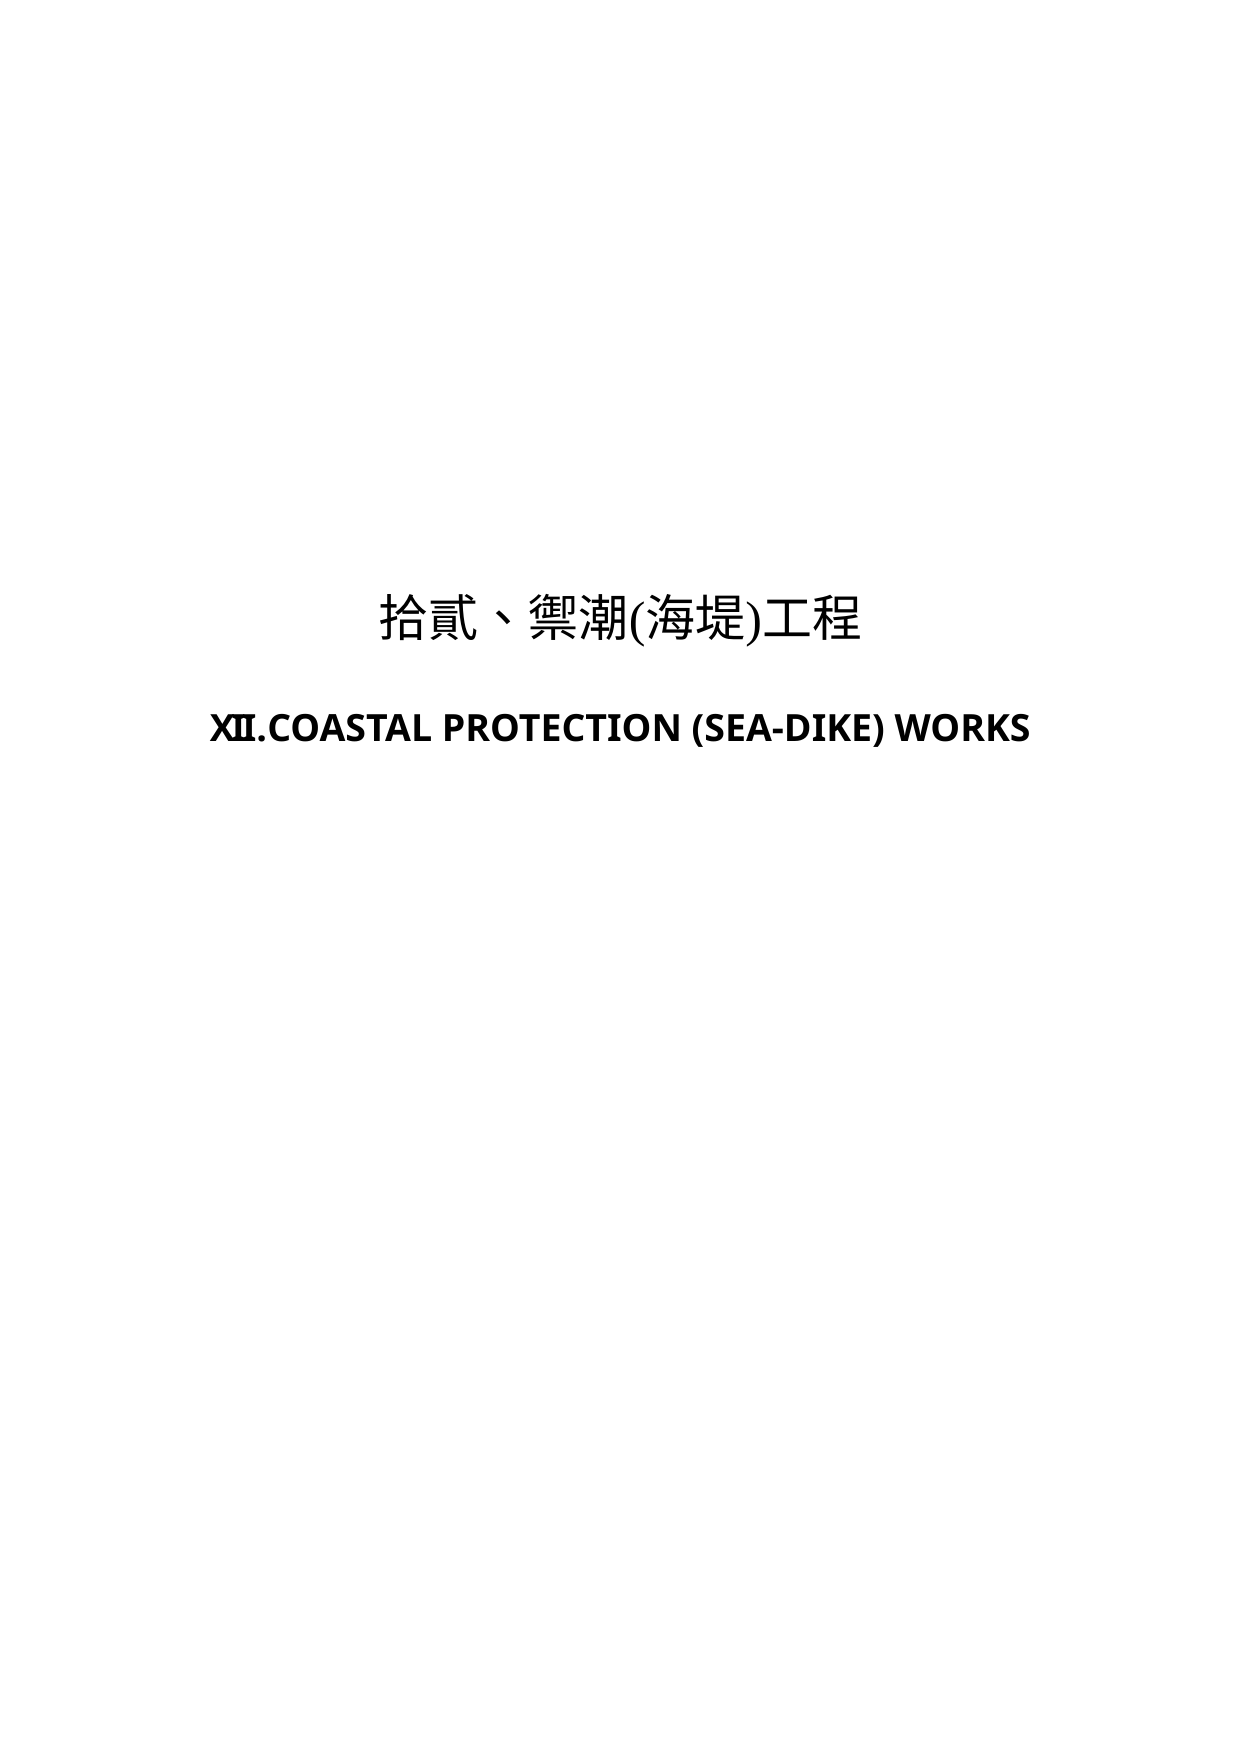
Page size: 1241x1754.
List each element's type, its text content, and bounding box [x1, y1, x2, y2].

text 拾貳、禦潮(海堤)工程 [187, 577, 1053, 652]
text XII.COASTAL PROTECTION (SEA-DIKE) WORKS [187, 689, 1053, 764]
